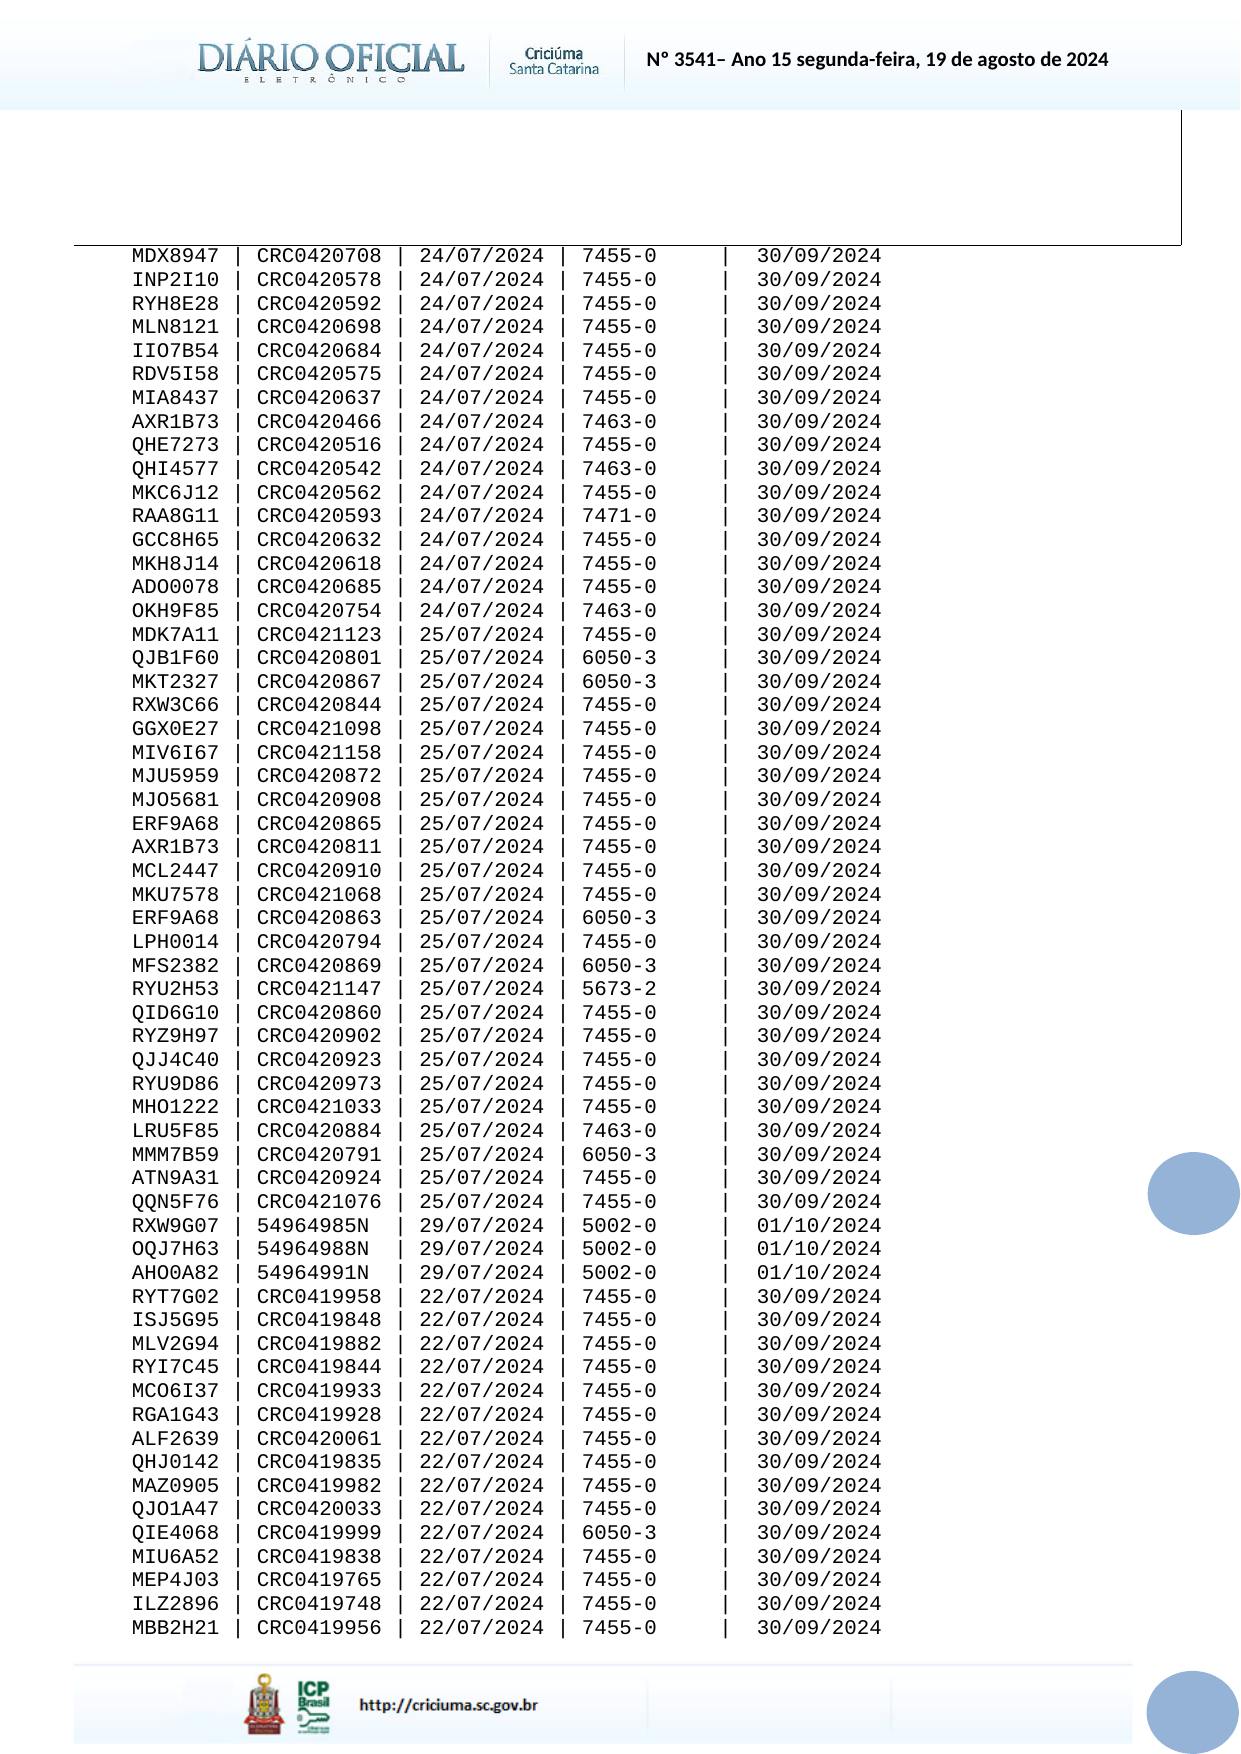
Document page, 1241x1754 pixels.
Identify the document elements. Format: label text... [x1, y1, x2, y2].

text MIA8437 | CRC0420637 | 24/07/2024 | 7455-0 | 30/09/2024 [44, 387, 1181, 411]
text MDX8947 | CRC0420708 | 24/07/2024 | 7455-0 | 30/09/2024 [44, 245, 1181, 269]
text RDV5I58 | CRC0420575 | 24/07/2024 | 7455-0 | 30/09/2024 [44, 363, 1181, 387]
text MLN8121 | CRC0420698 | 24/07/2024 | 7455-0 | 30/09/2024 [44, 316, 1181, 340]
text RYU9D86 | CRC0420973 | 25/07/2024 | 7455-0 | 30/09/2024 [44, 1073, 1181, 1096]
text MKU7578 | CRC0421068 | 25/07/2024 | 7455-0 | 30/09/2024 [44, 884, 1181, 907]
text ERF9A68 | CRC0420865 | 25/07/2024 | 7455-0 | 30/09/2024 [44, 813, 1181, 836]
text MEP4J03 | CRC0419765 | 22/07/2024 | 7455-0 | 30/09/2024 [44, 1569, 1181, 1593]
text RGA1G43 | CRC0419928 | 22/07/2024 | 7455-0 | 30/09/2024 [44, 1404, 1181, 1427]
text MHO1222 | CRC0421033 | 25/07/2024 | 7455-0 | 30/09/2024 [44, 1096, 1181, 1120]
text QHI4577 | CRC0420542 | 24/07/2024 | 7463-0 | 30/09/2024 [44, 458, 1181, 482]
text MIV6I67 | CRC0421158 | 25/07/2024 | 7455-0 | 30/09/2024 [44, 742, 1181, 765]
text RYH8E28 | CRC0420592 | 24/07/2024 | 7455-0 | 30/09/2024 [44, 292, 1181, 316]
text RYI7C45 | CRC0419844 | 22/07/2024 | 7455-0 | 30/09/2024 [44, 1357, 1181, 1380]
text MKC6J12 | CRC0420562 | 24/07/2024 | 7455-0 | 30/09/2024 [44, 482, 1181, 505]
text MKH8J14 | CRC0420618 | 24/07/2024 | 7455-0 | 30/09/2024 [44, 553, 1181, 576]
text RYU2H53 | CRC0421147 | 25/07/2024 | 5673-2 | 30/09/2024 [44, 978, 1181, 1002]
text ADO0078 | CRC0420685 | 24/07/2024 | 7455-0 | 30/09/2024 [44, 576, 1181, 600]
text RXW9G07 | 54964985N | 29/07/2024 | 5002-0 | 01/10/2024 [44, 1215, 1181, 1238]
text AHO0A82 | 54964991N | 29/07/2024 | 5002-0 | 01/10/2024 [44, 1262, 1181, 1286]
text ALF2639 | CRC0420061 | 22/07/2024 | 7455-0 | 30/09/2024 [44, 1427, 1181, 1451]
text MLV2G94 | CRC0419882 | 22/07/2024 | 7455-0 | 30/09/2024 [44, 1333, 1181, 1357]
text MIU6A52 | CRC0419838 | 22/07/2024 | 7455-0 | 30/09/2024 [44, 1546, 1181, 1569]
text RYZ9H97 | CRC0420902 | 25/07/2024 | 7455-0 | 30/09/2024 [44, 1026, 1181, 1049]
text ISJ5G95 | CRC0419848 | 22/07/2024 | 7455-0 | 30/09/2024 [44, 1309, 1181, 1333]
text MJU5959 | CRC0420872 | 25/07/2024 | 7455-0 | 30/09/2024 [44, 765, 1181, 789]
text GCC8H65 | CRC0420632 | 24/07/2024 | 7455-0 | 30/09/2024 [44, 529, 1181, 553]
text QJB1F60 | CRC0420801 | 25/07/2024 | 6050-3 | 30/09/2024 [44, 647, 1181, 671]
text QJJ4C40 | CRC0420923 | 25/07/2024 | 7455-0 | 30/09/2024 [44, 1049, 1181, 1073]
text IIO7B54 | CRC0420684 | 24/07/2024 | 7455-0 | 30/09/2024 [44, 340, 1181, 363]
text MFS2382 | CRC0420869 | 25/07/2024 | 6050-3 | 30/09/2024 [44, 954, 1181, 978]
text AXR1B73 | CRC0420466 | 24/07/2024 | 7463-0 | 30/09/2024 [44, 411, 1181, 434]
text ERF9A68 | CRC0420863 | 25/07/2024 | 6050-3 | 30/09/2024 [44, 907, 1181, 931]
text QHJ0142 | CRC0419835 | 22/07/2024 | 7455-0 | 30/09/2024 [44, 1451, 1181, 1475]
text RYT7G02 | CRC0419958 | 22/07/2024 | 7455-0 | 30/09/2024 [44, 1286, 1181, 1309]
text OQJ7H63 | 54964988N | 29/07/2024 | 5002-0 | 01/10/2024 [44, 1238, 1181, 1262]
text MMM7B59 | CRC0420791 | 25/07/2024 | 6050-3 | 30/09/2024 [44, 1144, 1181, 1167]
text MAZ0905 | CRC0419982 | 22/07/2024 | 7455-0 | 30/09/2024 [44, 1475, 1181, 1498]
text LRU5F85 | CRC0420884 | 25/07/2024 | 7463-0 | 30/09/2024 [44, 1120, 1181, 1144]
text OKH9F85 | CRC0420754 | 24/07/2024 | 7463-0 | 30/09/2024 [44, 600, 1181, 623]
text MCO6I37 | CRC0419933 | 22/07/2024 | 7455-0 | 30/09/2024 [44, 1380, 1181, 1404]
text MBB2H21 | CRC0419956 | 22/07/2024 | 7455-0 | 30/09/2024 [44, 1617, 1181, 1640]
text QQN5F76 | CRC0421076 | 25/07/2024 | 7455-0 | 30/09/2024 [44, 1191, 1153, 1215]
text RXW3C66 | CRC0420844 | 25/07/2024 | 7455-0 | 30/09/2024 [44, 694, 1181, 718]
text GGX0E27 | CRC0421098 | 25/07/2024 | 7455-0 | 30/09/2024 [44, 718, 1181, 742]
text QJO1A47 | CRC0420033 | 22/07/2024 | 7455-0 | 30/09/2024 [44, 1498, 1181, 1522]
text MCL2447 | CRC0420910 | 25/07/2024 | 7455-0 | 30/09/2024 [44, 860, 1181, 884]
text QID6G10 | CRC0420860 | 25/07/2024 | 7455-0 | 30/09/2024 [44, 1002, 1181, 1026]
text QIE4068 | CRC0419999 | 22/07/2024 | 6050-3 | 30/09/2024 [44, 1522, 1181, 1546]
text MKT2327 | CRC0420867 | 25/07/2024 | 6050-3 | 30/09/2024 [44, 671, 1181, 694]
text INP2I10 | CRC0420578 | 24/07/2024 | 7455-0 | 30/09/2024 [44, 269, 1181, 292]
text MDK7A11 | CRC0421123 | 25/07/2024 | 7455-0 | 30/09/2024 [44, 623, 1181, 647]
text LPH0014 | CRC0420794 | 25/07/2024 | 7455-0 | 30/09/2024 [44, 931, 1181, 954]
text MJO5681 | CRC0420908 | 25/07/2024 | 7455-0 | 30/09/2024 [44, 789, 1181, 813]
text ILZ2896 | CRC0419748 | 22/07/2024 | 7455-0 | 30/09/2024 [44, 1593, 1181, 1617]
text AXR1B73 | CRC0420811 | 25/07/2024 | 7455-0 | 30/09/2024 [44, 836, 1181, 860]
text ATN9A31 | CRC0420924 | 25/07/2024 | 7455-0 | 30/09/2024 [44, 1167, 1157, 1191]
text QHE7273 | CRC0420516 | 24/07/2024 | 7455-0 | 30/09/2024 [44, 434, 1181, 458]
text RAA8G11 | CRC0420593 | 24/07/2024 | 7471-0 | 30/09/2024 [44, 505, 1181, 529]
